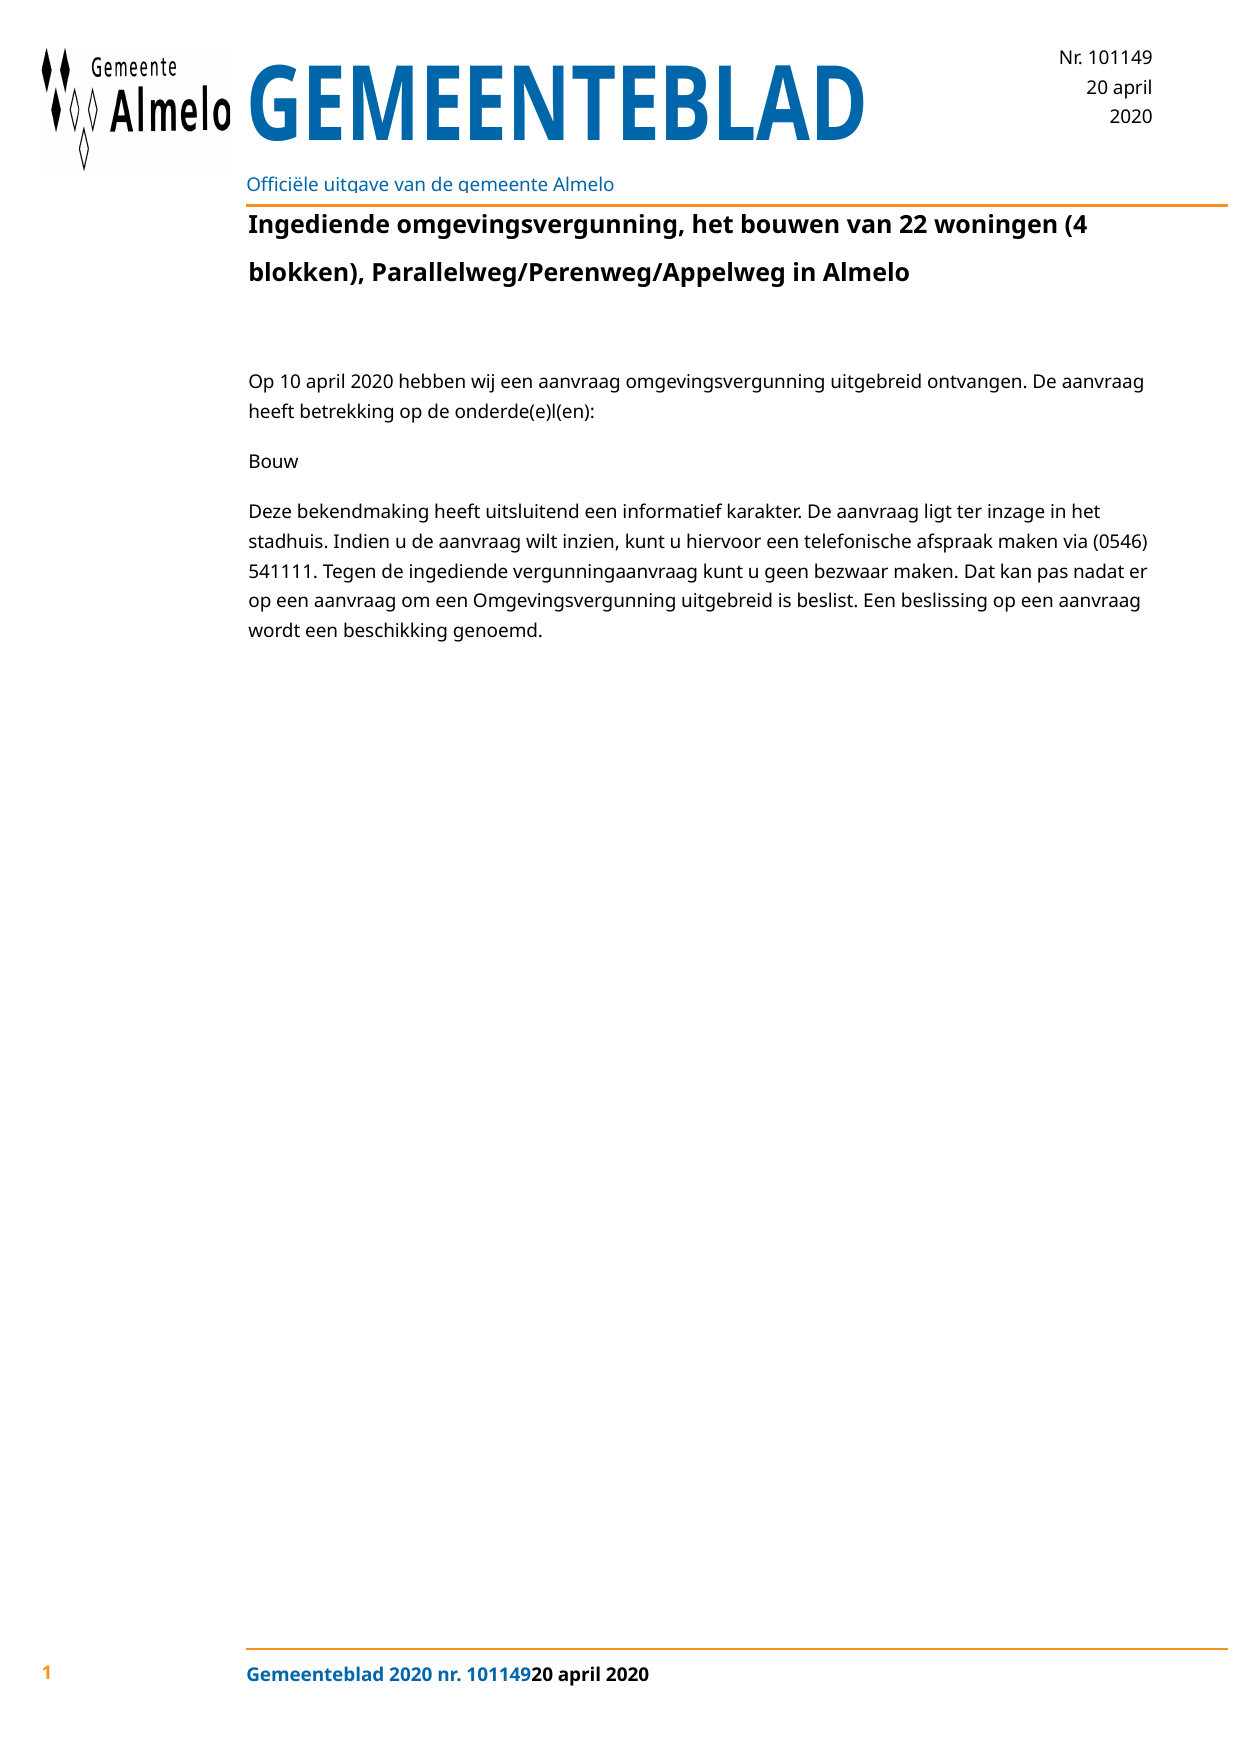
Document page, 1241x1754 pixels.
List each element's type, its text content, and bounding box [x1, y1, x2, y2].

text Ingediende omgevingsvergunning, het bouwen van 22 woningen (4 blokken), Parallelweg/Perenweg/Appelweg in Almelo [248, 207, 1152, 288]
text Deze bekendmaking heeft uitsluitend een informatief karakter. De aanvraag ligt ter inzage in het stadhuis. Indien u de aanvraag wilt inzien, kunt u hiervoor een telefonische afspraak maken via (0546) 541111. Tegen de ingediende vergunningaanvraag kunt u geen bezwaar maken. Dat kan pas nadat er op een aanvraag om een Omgevingsvergunning uitgebreid is beslist. Een beslissing op een aanvraag wordt een beschikking genoemd. [248, 499, 1152, 643]
text Bouw [248, 448, 1152, 474]
text Op 10 april 2020 hebben wij een aanvraag omgevingsvergunning uitgebreid ontvangen. De aanvraag heeft betrekking op de onderde(e)l(en): [248, 368, 1152, 424]
picture [41, 47, 231, 172]
